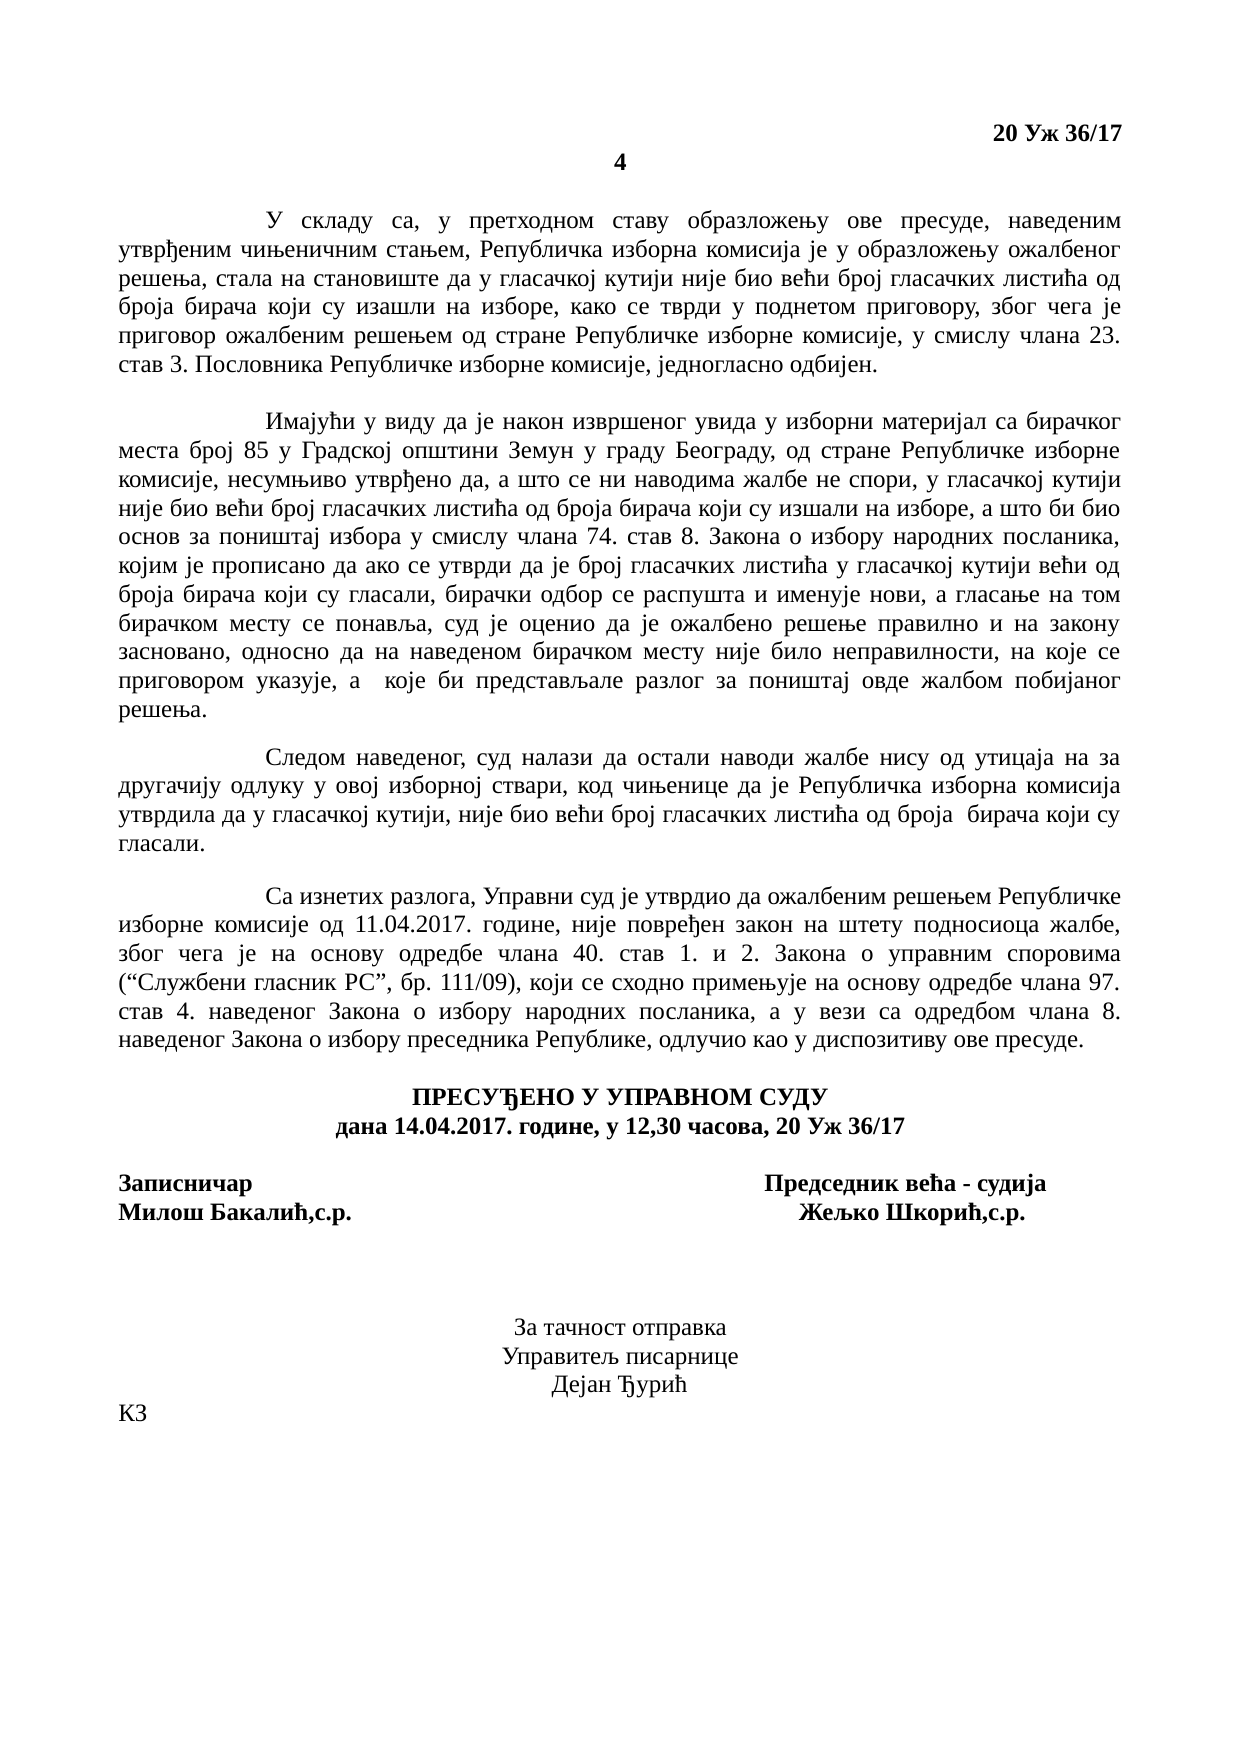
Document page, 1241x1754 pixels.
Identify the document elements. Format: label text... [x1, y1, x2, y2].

text Управитељ писарнице [118, 1341, 1122, 1369]
text Записничар Председник већа - судија [118, 1168, 1122, 1197]
text Имајући у виду да је након извршеног увида у изборни материјал са бирачког места број 85 у Градској општини Земун у граду Београду, од стране Републичке изборне комисије, несумњиво утврђено да, а што се ни наводима жалбе не спори, у гласачкој кутији није био већи број гласачких листића од броја бирача који су изшали на изборе, а што би био основ за поништај избора у смислу члана 74. став 8. Закона о избору народних посланика, којим је прописано да ако се утврди да је број гласачких листића у гласачкој кутији већи од броја бирача који су гласали, бирачки одбор се распушта и именује нови, а гласање на том бирачком месту се понавља, суд је оценио да је ожалбено решење правилно и на закону засновано, односно да на наведеном бирачком месту није било неправилности, на које се приговором указује, а које би представљале разлог за поништај овде жалбом побијаног решења. [118, 406, 1122, 723]
text Са изнетих разлога, Управни суд је утврдио да ожалбеним решењем Републичке изборне комисије од 11.04.2017. године, није повређен закон на штету подносиоца жалбе, због чега је на основу одредбе члана 40. став 1. и 2. Закона о управним споровима (“Службени гласник РС”, бр. 111/09), који се сходно примењује на основу одредбе члана 97. став 4. наведеног Закона о избору народних посланика, а у вези са одредбом члана 8. наведеног Закона о избору преседника Републике, одлучио као у диспозитиву ове пресуде. [118, 881, 1122, 1053]
text Дејан Ђурић [118, 1369, 1120, 1398]
text Милош Бакалић,с.р. Жељко Шкорић,с.р. [118, 1197, 1122, 1226]
text У складу са, у претходном ставу образложењу ове пресуде, наведеним утврђеним чињеничним стањем, Републичка изборна комисија је у образложењу ожалбеног решења, стала на становиште да у гласачкој кутији није био већи број гласачких листића од броја бирача који су изашли на изборе, како се тврди у поднетом приговору, због чега је приговор ожалбеним решењем од стране Републичке изборне комисије, у смислу члана 23. став 3. Пословника Републичке изборне комисије, једногласно одбијен. [118, 205, 1122, 378]
text Следом наведеног, суд налази да остали наводи жалбе нису од утицаја на за другачију одлуку у овој изборној ствари, код чињенице да је Републичка изборна комисија утврдила да у гласачкој кутији, није био већи број гласачких листића од броја бирача који су гласали. [118, 742, 1122, 857]
text За тачност отправка [118, 1312, 1122, 1341]
text КЗ [118, 1398, 1120, 1427]
text ПРЕСУЂЕНО У УПРАВНОМ СУДУ [118, 1082, 1122, 1111]
text дана 14.04.2017. године, у 12,30 часова, 20 Уж 36/17 [118, 1111, 1122, 1139]
